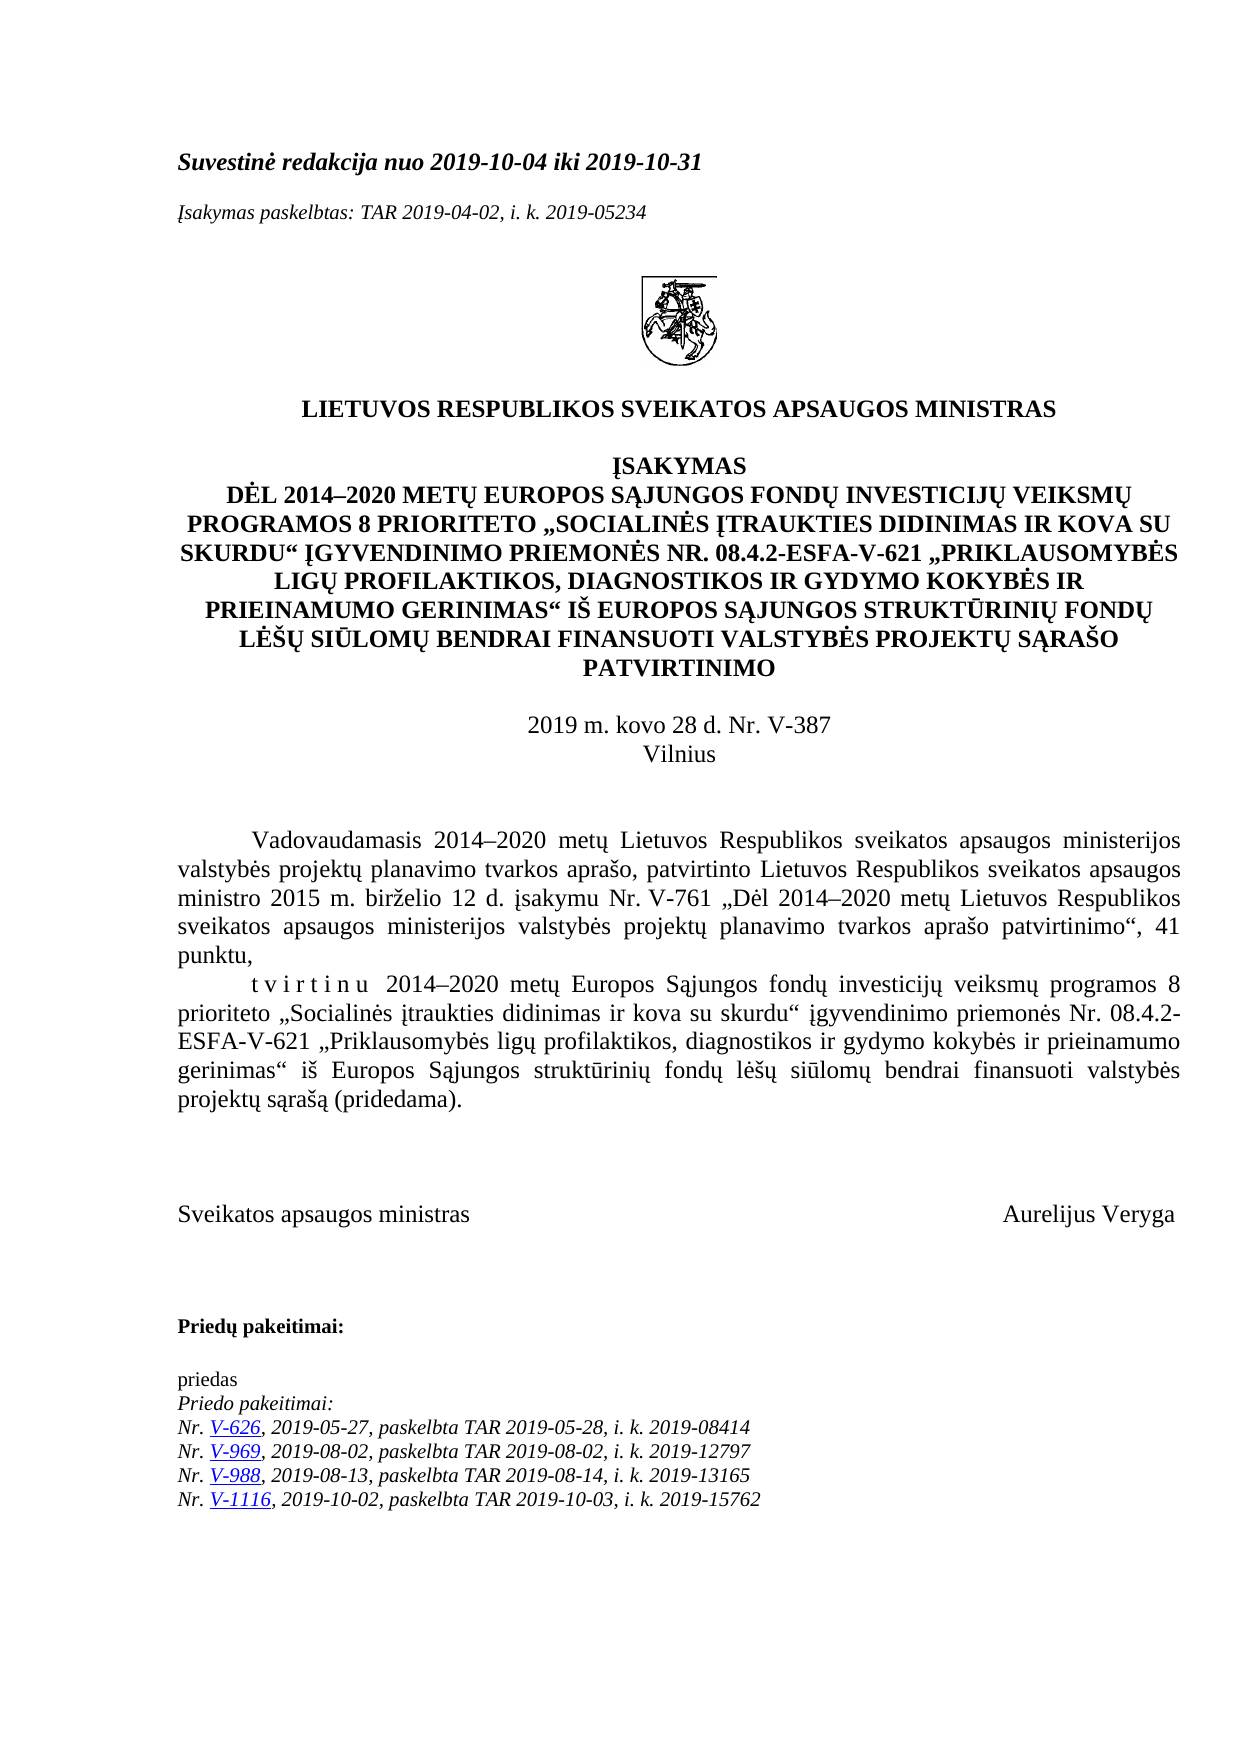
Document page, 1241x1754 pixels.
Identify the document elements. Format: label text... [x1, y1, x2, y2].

text 2019 m. kovo 28 d. Nr. V-387 [177, 710, 1181, 739]
text Nr. V-626, 2019-05-27, paskelbta TAR 2019-05-28, i. k. 2019-08414 [177, 1415, 1181, 1439]
text Nr. V-1116, 2019-10-02, paskelbta TAR 2019-10-03, i. k. 2019-15762 [177, 1487, 1181, 1511]
text Suvestinė redakcija nuo 2019-10-04 iki 2019-10-31 [177, 147, 1181, 176]
text priedas [177, 1367, 1181, 1391]
text tvirtinu 2014–2020 metų Europos Sąjungos fondų investicijų veiksmų programos 8 prioriteto „Socialinės įtraukties didinimas ir kova su skurdu“ įgyvendinimo priemonės Nr. 08.4.2-ESFA-V-621 „Priklausomybės ligų profilaktikos, diagnostikos ir gydymo kokybės ir prieinamumo gerinimas“ iš Europos Sąjungos struktūrinių fondų lėšų siūlomų bendrai finansuoti valstybės projektų sąrašą (pridedama). [177, 969, 1181, 1113]
text LIETUVOS RESPUBLIKOS SVEIKATOS APSAUGOS MINISTRAS [177, 394, 1181, 423]
text Priedo pakeitimai: [177, 1391, 1181, 1415]
text Įsakymas paskelbtas: TAR 2019-04-02, i. k. 2019-05234 [177, 200, 1181, 224]
text Vilnius [177, 739, 1181, 768]
text Vadovaudamasis 2014–2020 metų Lietuvos Respublikos sveikatos apsaugos ministerijos valstybės projektų planavimo tvarkos aprašo, patvirtinto Lietuvos Respublikos sveikatos apsaugos ministro 2015 m. birželio 12 d. įsakymu Nr. V-761 „Dėl 2014–2020 metų Lietuvos Respublikos sveikatos apsaugos ministerijos valstybės projektų planavimo tvarkos aprašo patvirtinimo“, 41 punktu, [177, 825, 1181, 969]
text Nr. V-988, 2019-08-13, paskelbta TAR 2019-08-14, i. k. 2019-13165 [177, 1463, 1181, 1487]
text Priedų pakeitimai: [177, 1314, 1181, 1338]
text DĖL 2014–2020 METŲ EUROPOS SĄJUNGOS FONDŲ INVESTICIJŲ VEIKSMŲ PROGRAMOS 8 PRIORITETO „SOCIALINĖS ĮTRAUKTIES DIDINIMAS IR KOVA SU SKURDU“ ĮGYVENDINIMO PRIEMONĖS NR. 08.4.2-ESFA-V-621 „PRIKLAUSOMYBĖS LIGŲ PROFILAKTIKOS, DIAGNOSTIKOS IR GYDYMO KOKYBĖS IR PRIEINAMUMO GERINIMAS“ IŠ EUROPOS SĄJUNGOS STRUKTŪRINIŲ FONDŲ LĖŠŲ SIŪLOMŲ BENDRAI FINANSUOTI VALSTYBĖS PROJEKTŲ SĄRAŠO PATVIRTINIMO [177, 480, 1181, 681]
text Sveikatos apsaugos ministras Aurelijus Veryga [177, 1199, 1181, 1228]
text Nr. V-969, 2019-08-02, paskelbta TAR 2019-08-02, i. k. 2019-12797 [177, 1439, 1181, 1463]
text ĮSAKYMAS [177, 451, 1181, 480]
